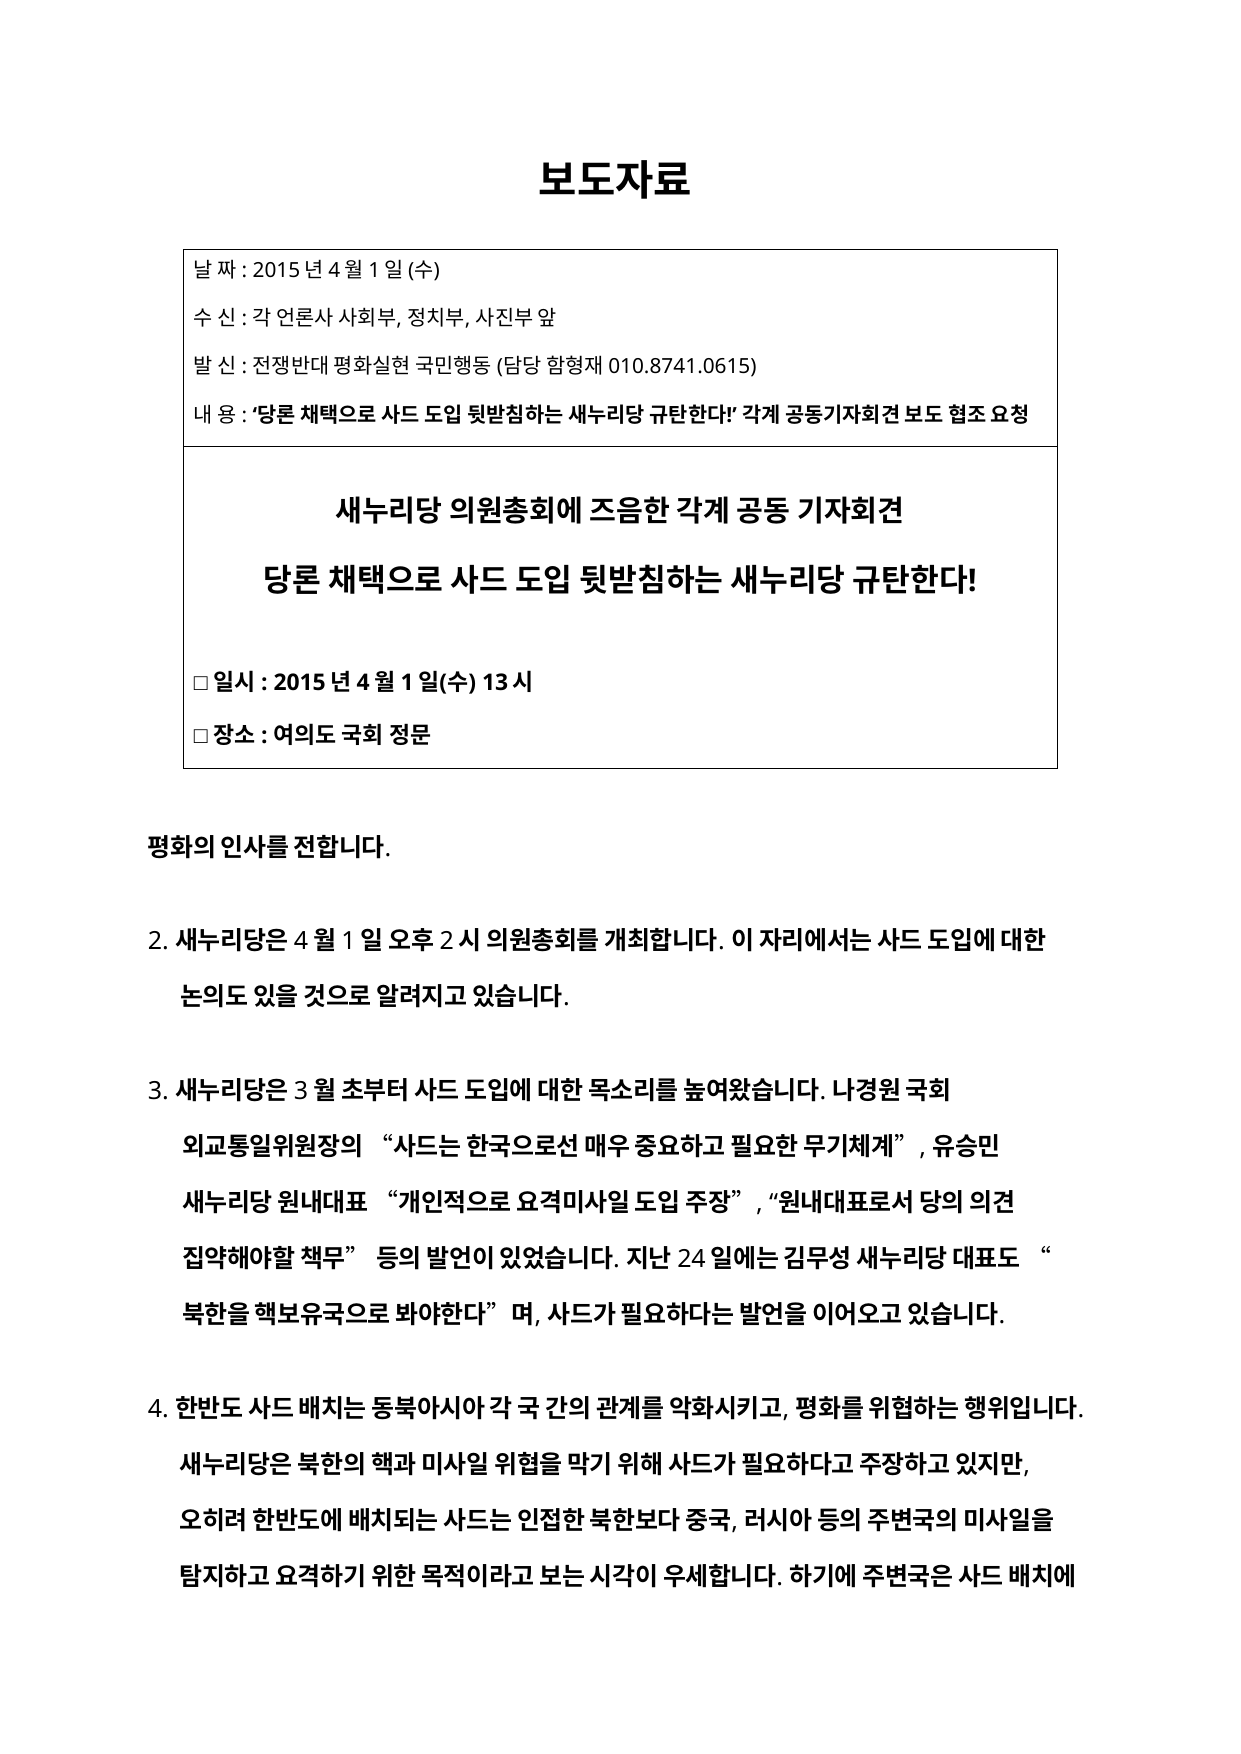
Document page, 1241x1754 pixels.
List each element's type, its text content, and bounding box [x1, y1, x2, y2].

text 보도자료 [148, 147, 1093, 207]
text 2. 새누리당은 4월 1일 오후 2시 의원총회를 개최합니다. 이 자리에서는 사드 도입에 대한 논의도 있을 것으로 알려지고 있습니다. [148, 921, 1093, 1013]
text 4. 한반도 사드 배치는 동북아시아 각 국 간의 관계를 악화시키고, 평화를 위협하는 행위입니다. 새누리당은 북한의 핵과 미사일 위협을 막기 위해 사드가 필요하다고 주장하고 있지만, 오히려 한반도에 배치되는 사드는 인접한 북한보다 중국, 러시아 등의 주변국의 미사일을 탐지하고 요격하기 위한 목적이라고 보는 시각이 우세합니다. 하기에 주변국은 사드 배치에 [148, 1388, 1093, 1593]
text 3. 새누리당은 3월 초부터 사드 도입에 대한 목소리를 높여왔습니다. 나경원 국회 외교통일위원장의 “사드는 한국으로선 매우 중요하고 필요한 무기체계”, 유승민 새누리당 원내대표 “개인적으로 요격미사일 도입 주장”, “원내대표로서 당의 의견 집약해야할 책무” 등의 발언이 있었습니다. 지난 24일에는 김무성 새누리당 대표도 “북한을 핵보유국으로 봐야한다”며, 사드가 필요하다는 발언을 이어오고 있습니다. [148, 1070, 1093, 1331]
table_cell 새누리당 의원총회에 즈음한 각계 공동 기자회견 당론 채택으로 사드 도입 뒷받침하는 새누리당 규탄한다! □ 일시 : 2015년 4월 1일(수) 13시 □ 장소 : 여의도 국회 정문 [184, 447, 1057, 768]
table_header 날 짜 : 2015년 4월 1일 (수) 수 신 : 각 언론사 사회부, 정치부, 사진부 앞 발 신 : 전쟁반대 평화실현 국민행동 (담당 함형재 010.8741.0615) 내 용 : ‘당론 채택으로 사드 도입 뒷받침하는 새누리당 규탄한다!’ 각계 공동기자회견 보도 협조 요청 [184, 250, 1057, 446]
text 평화의 인사를 전합니다. [148, 827, 1093, 863]
